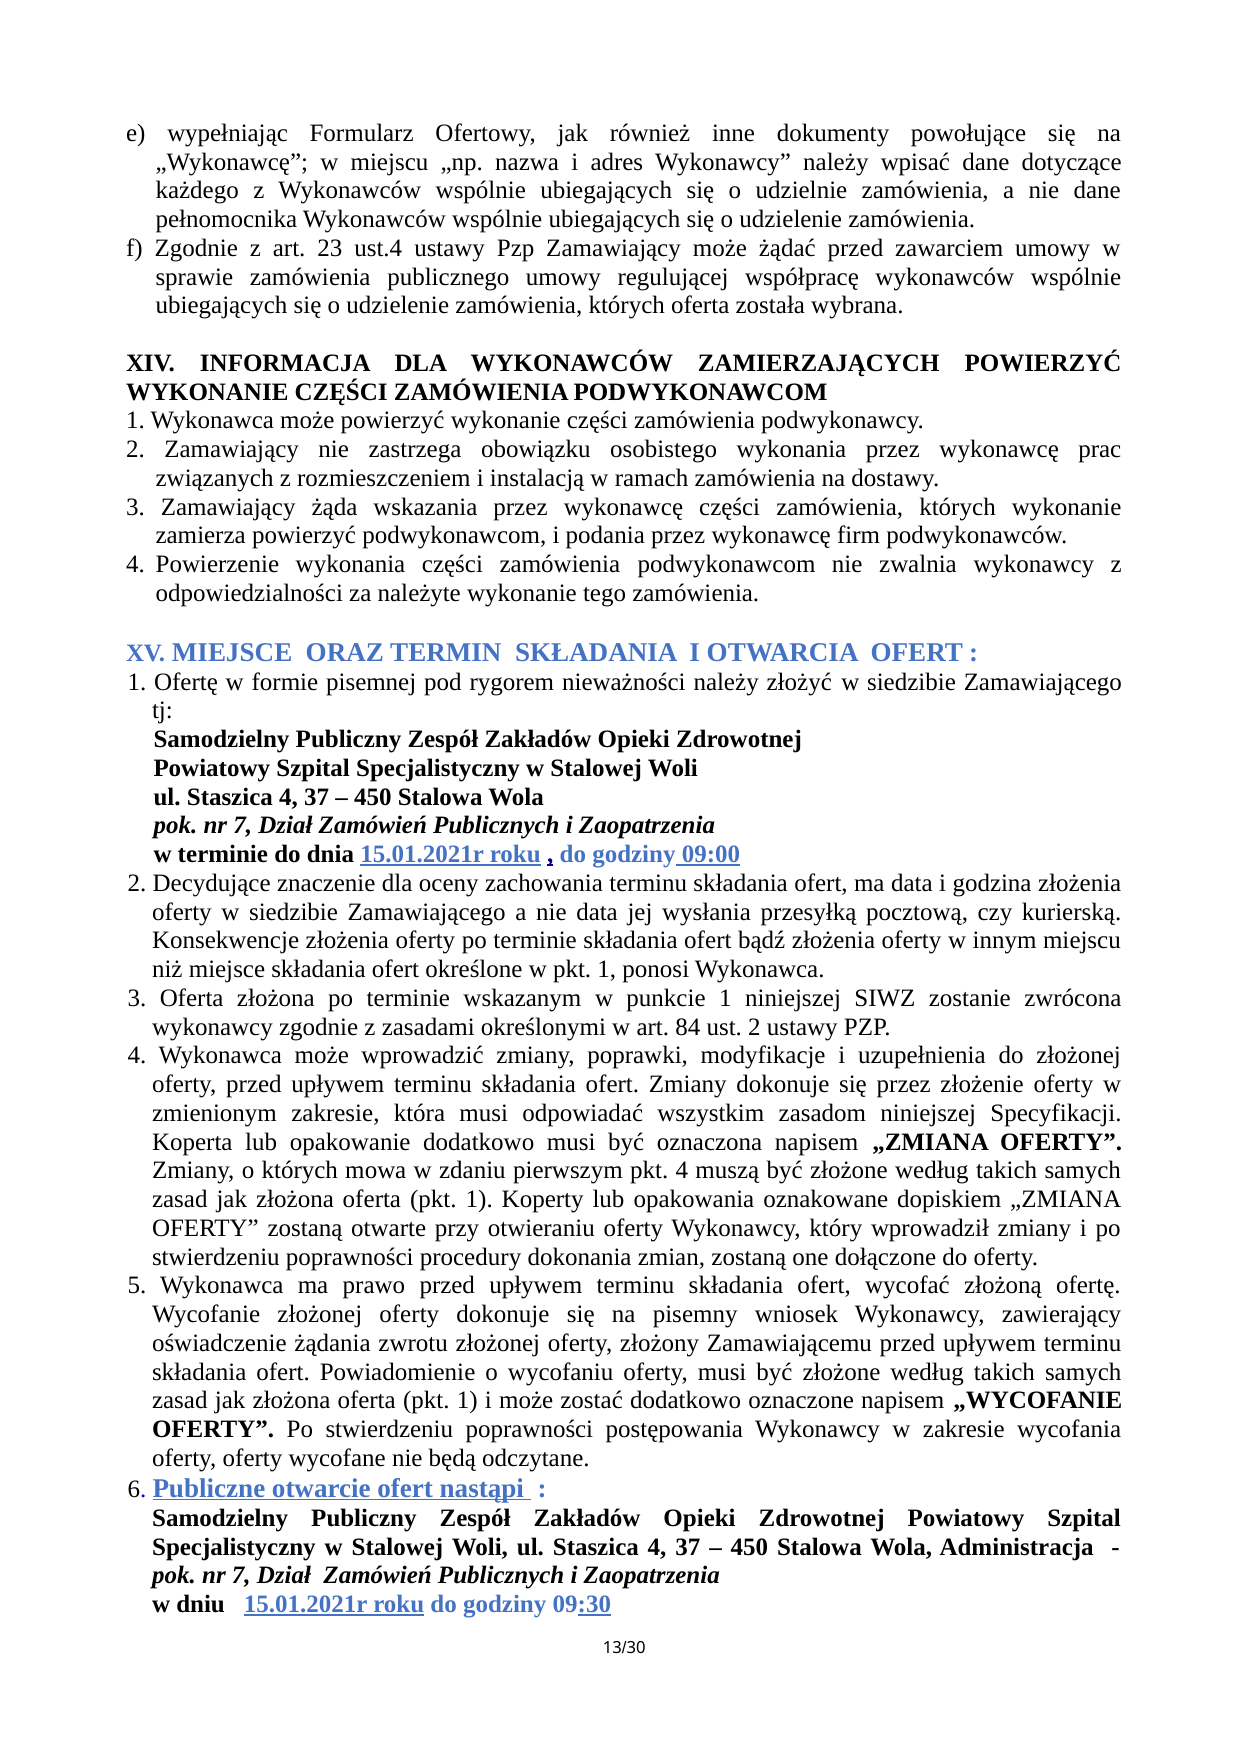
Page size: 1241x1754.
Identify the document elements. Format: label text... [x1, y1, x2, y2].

text Powiatowy Szpital Specjalistyczny w Stalowej Woli [152, 753, 1122, 782]
text 3. Oferta złożona po terminie wskazanym w punkcie 1 niniejszej SIWZ zostanie zwrócona wykonawcy zgodnie z zasadami określonymi w art. 84 ust. 2 ustawy PZP. [127, 983, 1122, 1041]
text w terminie do dnia 15.01.2021r roku , do godziny 09:00 [152, 839, 1122, 868]
text pok. nr 7, Dział Zamówień Publicznych i Zaopatrzenia [152, 811, 1122, 839]
text 3. Zamawiający żąda wskazania przez wykonawcę części zamówienia, których wykonanie zamierza powierzyć podwykonawcom, i podania przez wykonawcę firm podwykonawców. [126, 492, 1122, 549]
text 2. Zamawiający nie zastrzega obowiązku osobistego wykonania przez wykonawcę prac związanych z rozmieszczeniem i instalacją w ramach zamówienia na dostawy. [126, 434, 1122, 492]
text ul. Staszica 4, 37 – 450 Stalowa Wola [152, 782, 1122, 811]
text 2. Decydujące znaczenie dla oceny zachowania terminu składania ofert, ma data i godzina złożenia oferty w siedzibie Zamawiającego a nie data jej wysłania przesyłką pocztową, czy kurierską. Konsekwencje złożenia oferty po terminie składania ofert bądź złożenia oferty w innym miejscu niż miejsce składania ofert określone w pkt. 1, ponosi Wykonawca. [127, 868, 1122, 983]
text 1. Ofertę w formie pisemnej pod rygorem nieważności należy złożyć w siedzibie Zamawiającego tj: [127, 667, 1122, 724]
text e) wypełniając Formularz Ofertowy, jak również inne dokumenty powołujące się na „Wykonawcę”; w miejscu „np. nazwa i adres Wykonawcy” należy wpisać dane dotyczące każdego z Wykonawców wspólnie ubiegających się o udzielnie zamówienia, a nie dane pełnomocnika Wykonawców wspólnie ubiegających się o udzielenie zamówienia. [126, 118, 1122, 233]
text Samodzielny Publiczny Zespół Zakładów Opieki Zdrowotnej Powiatowy Szpital Specjalistyczny w Stalowej Woli, ul. Staszica 4, 37 – 450 Stalowa Wola, Administracja - pok. nr 7, Dział Zamówień Publicznych i Zaopatrzenia [152, 1503, 1122, 1589]
text 5. Wykonawca ma prawo przed upływem terminu składania ofert, wycofać złożoną ofertę. Wycofanie złożonej oferty dokonuje się na pisemny wniosek Wykonawcy, zawierający oświadczenie żądania zwrotu złożonej oferty, złożony Zamawiającemu przed upływem terminu składania ofert. Powiadomienie o wycofaniu oferty, musi być złożone według takich samych zasad jak złożona oferta (pkt. 1) i może zostać dodatkowo oznaczone napisem „WYCOFANIE OFERTY”. Po stwierdzeniu poprawności postępowania Wykonawcy w zakresie wycofania oferty, oferty wycofane nie będą odczytane. [127, 1271, 1122, 1472]
text Samodzielny Publiczny Zespół Zakładów Opieki Zdrowotnej [152, 724, 1122, 753]
text f) Zgodnie z art. 23 ust.4 ustawy Pzp Zamawiający może żądać przed zawarciem umowy w sprawie zamówienia publicznego umowy regulującej współpracę wykonawców wspólnie ubiegających się o udzielenie zamówienia, których oferta została wybrana. [126, 233, 1122, 319]
list XV. MIEJSCE ORAZ TERMIN SKŁADANIA I OTWARCIA OFERT : [126, 636, 1122, 667]
list Powierzenie wykonania części zamówienia podwykonawcom nie zwalnia wykonawcy z odpowiedzialności za należyte wykonanie tego zamówienia. [126, 549, 1122, 607]
text 4. Wykonawca może wprowadzić zmiany, poprawki, modyfikacje i uzupełnienia do złożonej oferty, przed upływem terminu składania ofert. Zmiany dokonuje się przez złożenie oferty w zmienionym zakresie, która musi odpowiadać wszystkim zasadom niniejszej Specyfikacji. Koperta lub opakowanie dodatkowo musi być oznaczona napisem „ZMIANA OFERTY”. Zmiany, o których mowa w zdaniu pierwszym pkt. 4 muszą być złożone według takich samych zasad jak złożona oferta (pkt. 1). Koperty lub opakowania oznakowane dopiskiem „ZMIANA OFERTY” zostaną otwarte przy otwieraniu oferty Wykonawcy, który wprowadził zmiany i po stwierdzeniu poprawności procedury dokonania zmian, zostaną one dołączone do oferty. [127, 1041, 1122, 1271]
text w dniu 15.01.2021r roku do godziny 09:30 [152, 1589, 1122, 1618]
subtitle XIV. INFORMACJA DLA WYKONAWCÓW ZAMIERZAJĄCYCH POWIERZYĆ WYKONANIE CZĘŚCI ZAMÓWIENIA PODWYKONAWCOM [126, 348, 1122, 406]
text 1. Wykonawca może powierzyć wykonanie części zamówienia podwykonawcy. [126, 406, 1122, 434]
text 6. Publiczne otwarcie ofert nastąpi : [127, 1472, 1122, 1503]
